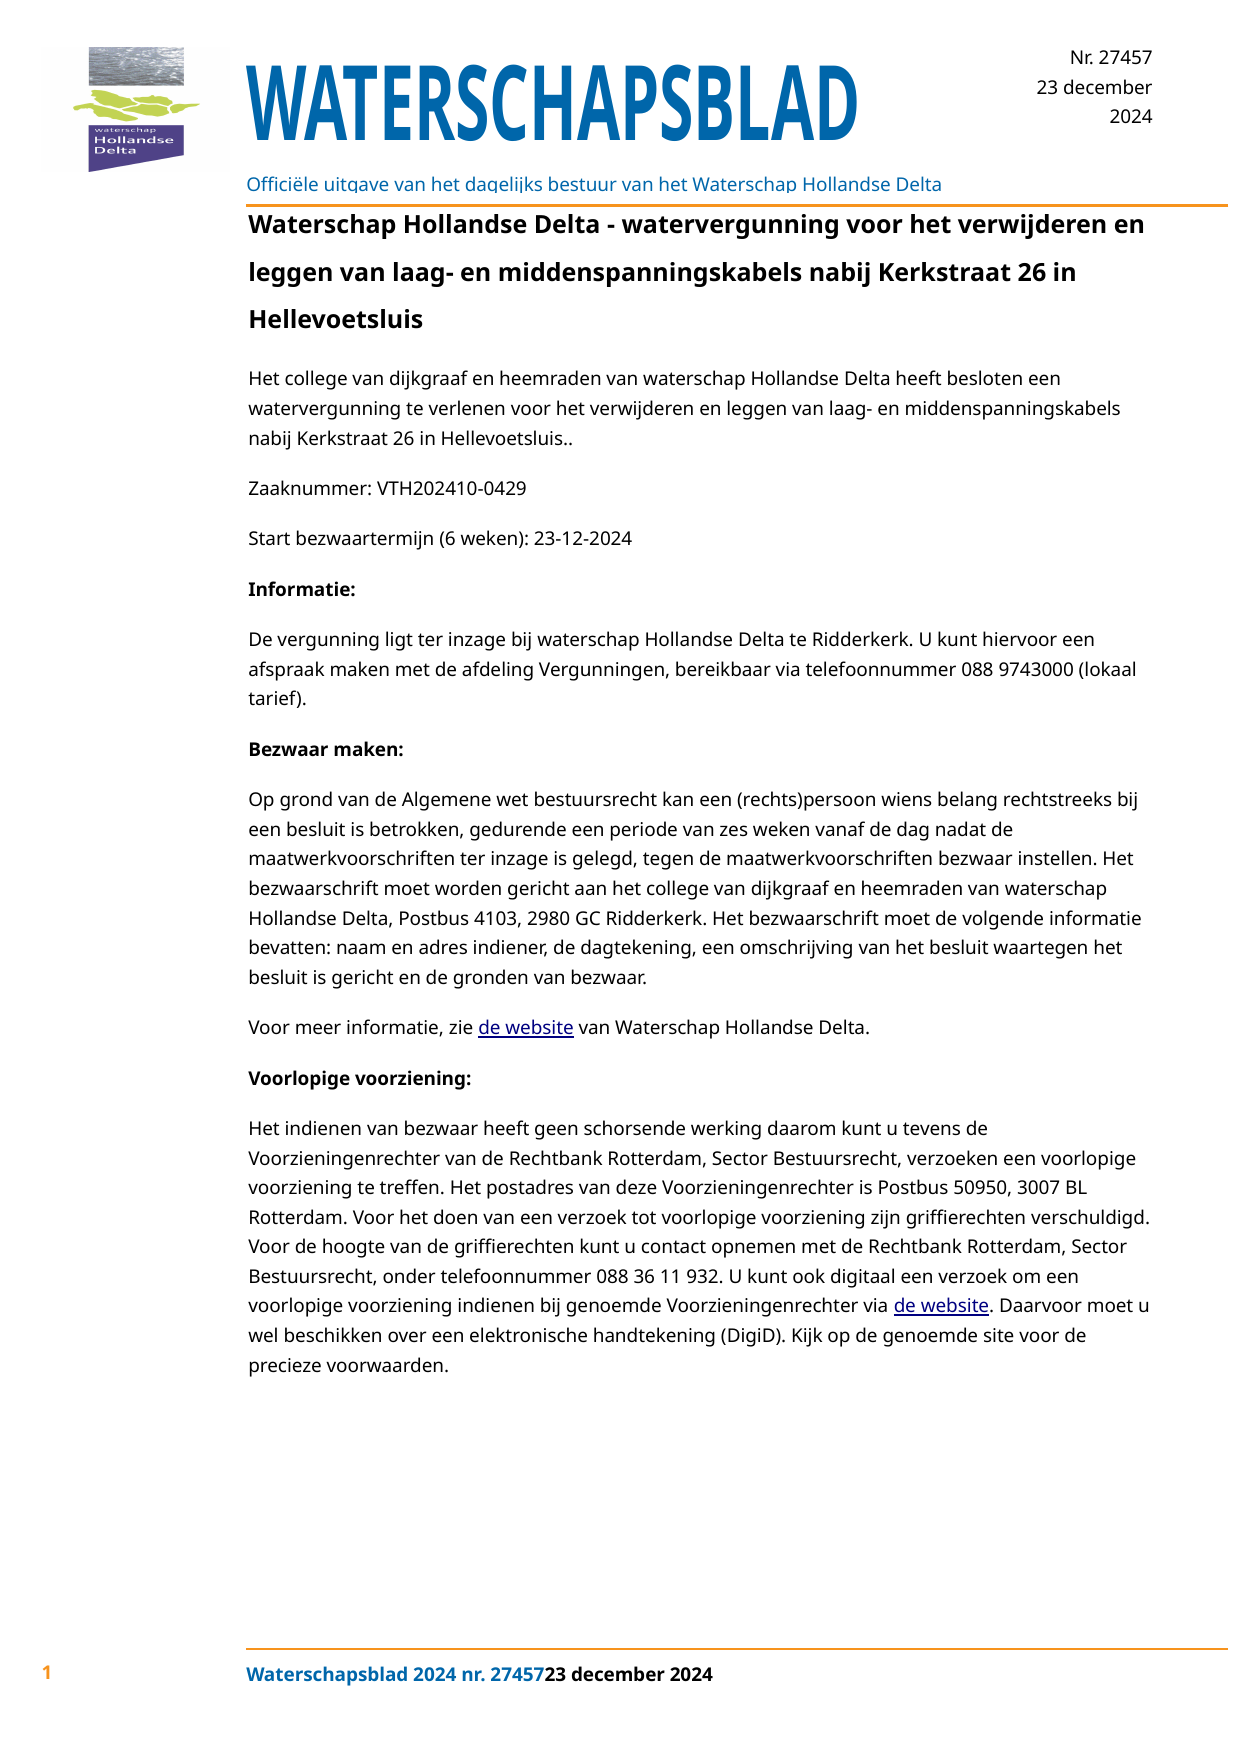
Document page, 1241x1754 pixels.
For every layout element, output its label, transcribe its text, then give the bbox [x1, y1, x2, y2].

text Bezwaar maken: [248, 736, 1152, 762]
text Start bezwaartermijn (6 weken): 23-12-2024 [248, 526, 1152, 551]
text Waterschap Hollandse Delta - watervergunning voor het verwijderen en leggen van laag- en middenspanningskabels nabij Kerkstraat 26 in Hellevoetsluis [248, 207, 1152, 336]
text Het college van dijkgraaf en heemraden van waterschap Hollandse Delta heeft besloten een watervergunning te verlenen voor het verwijderen en leggen van laag- en middenspanningskabels nabij Kerkstraat 26 in Hellevoetsluis.. [248, 366, 1152, 450]
text De vergunning ligt ter inzage bij waterschap Hollandse Delta te Ridderkerk. U kunt hiervoor een afspraak maken met de afdeling Vergunningen, bereikbaar via telefoonnummer 088 9743000 (lokaal tarief). [248, 626, 1152, 711]
text Het indienen van bezwaar heeft geen schorsende werking daarom kunt u tevens de Voorzieningenrechter van de Rechtbank Rotterdam, Sector Bestuursrecht, verzoeken een voorlopige voorziening te treffen. Het postadres van deze Voorzieningenrechter is Postbus 50950, 3007 BL Rotterdam. Voor het doen van een verzoek tot voorlopige voorziening zijn griffierechten verschuldigd. Voor de hoogte van de griffierechten kunt u contact opnemen met de Rechtbank Rotterdam, Sector Bestuursrecht, onder telefoonnummer 088 36 11 932. U kunt ook digitaal een verzoek om een voorlopige voorziening indienen bij genoemde Voorzieningenrechter via de website. Daarvoor moet u wel beschikken over een elektronische handtekening (DigiD). Kijk op de genoemde site voor de precieze voorwaarden. [248, 1115, 1152, 1377]
text Zaaknummer: VTH202410-0429 [248, 475, 1152, 501]
text Voor meer informatie, zie de website van Waterschap Hollandse Delta. [248, 1014, 1152, 1040]
text Op grond van de Algemene wet bestuursrecht kan een (rechts)persoon wiens belang rechtstreeks bij een besluit is betrokken, gedurende een periode van zes weken vanaf de dag nadat de maatwerkvoorschriften ter inzage is gelegd, tegen de maatwerkvoorschriften bezwaar instellen. Het bezwaarschrift moet worden gericht aan het college van dijkgraaf en heemraden van waterschap Hollandse Delta, Postbus 4103, 2980 GC Ridderkerk. Het bezwaarschrift moet de volgende informatie bevatten: naam en adres indiener, de dagtekening, een omschrijving van het besluit waartegen het besluit is gericht en de gronden van bezwaar. [248, 786, 1152, 989]
text Informatie: [248, 576, 1152, 602]
picture [41, 47, 231, 172]
text Voorlopige voorziening: [248, 1065, 1152, 1090]
